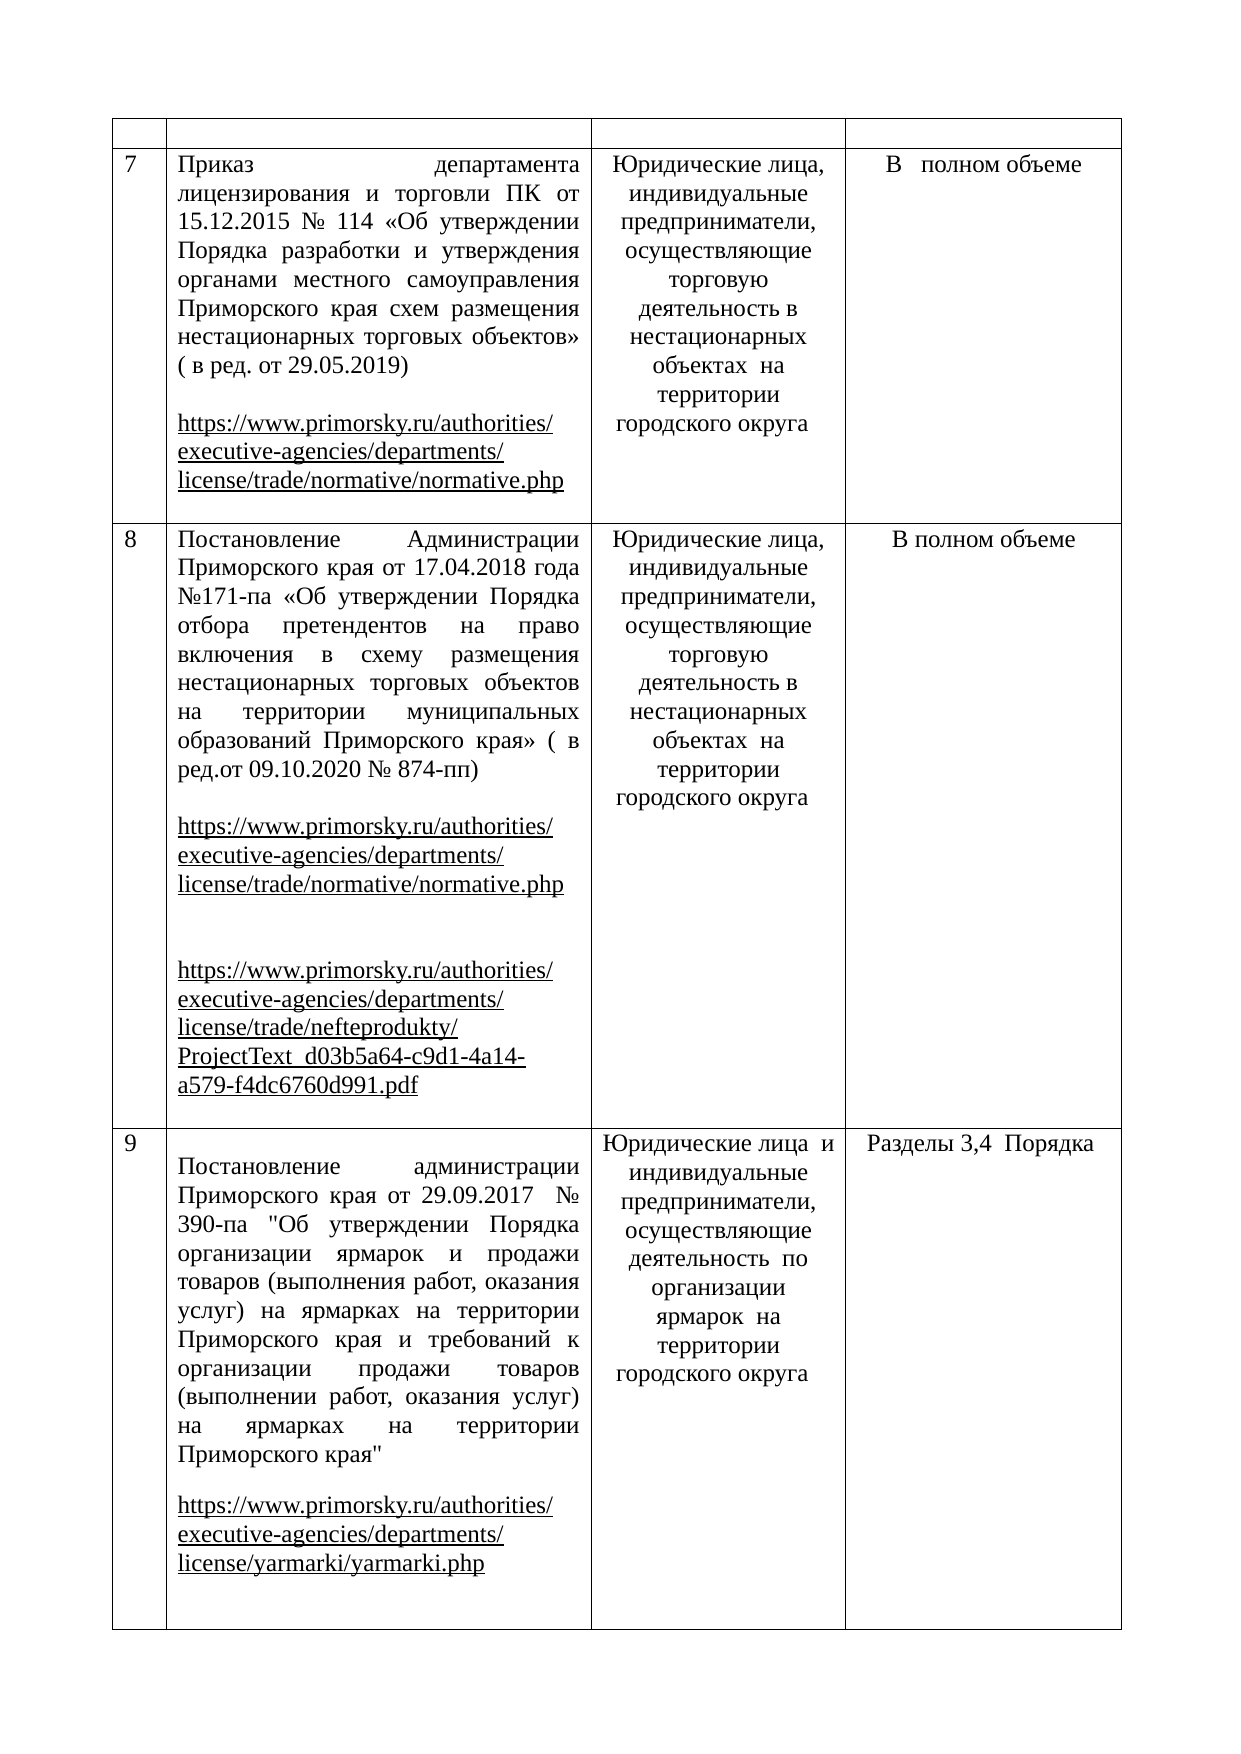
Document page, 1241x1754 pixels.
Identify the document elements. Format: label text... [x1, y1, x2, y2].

table_cell Юридические лица, индивидуальные предприниматели, осуществляющие торговую деятельность в нестационарных объектах на территории городского округа [592, 524, 845, 1127]
table_cell Юридические лица, индивидуальные предприниматели, осуществляющие торговую деятельность в нестационарных объектах на территории городского округа [592, 149, 845, 523]
table_cell Постановление Администрации Приморского края от 17.04.2018 года №171-па «Об утверждении Порядка отбора претендентов на право включения в схему размещения нестационарных торговых объектов на территории муниципальных образований Приморского края» ( в ред.от 09.10.2020 № 874-пп) https://www.primorsky.ru/authorities/executive-agencies/departments/license/trade/normative/normative.php https://www.primorsky.ru/authorities/executive-agencies/departments/license/trade/nefteprodukty/ProjectText_d03b5a64-c9d1-4a14-a579-f4dc6760d991.pdf [167, 524, 591, 1127]
table_cell Юридические лица и индивидуальные предприниматели, осуществляющие деятельность по организации ярмарок на территории городского округа [592, 1129, 845, 1628]
table_cell [846, 119, 1121, 148]
table_cell Приказ департамента лицензирования и торговли ПК от 15.12.2015 № 114 «Об утверждении Порядка разработки и утверждения органами местного самоуправления Приморского края схем размещения нестационарных торговых объектов» ( в ред. от 29.05.2019) https://www.primorsky.ru/authorities/executive-agencies/departments/license/trade/normative/normative.php [167, 149, 591, 523]
table_cell [113, 119, 166, 148]
table_cell 8 [113, 524, 166, 1127]
table_cell Постановление администрации Приморского края от 29.09.2017 № 390-па "Об утверждении Порядка организации ярмарок и продажи товаров (выполнения работ, оказания услуг) на ярмарках на территории Приморского края и требований к организации продажи товаров (выполнении работ, оказания услуг) на ярмарках на территории Приморского края" https://www.primorsky.ru/authorities/executive-agencies/departments/license/yarmarki/yarmarki.php [167, 1129, 591, 1628]
table_cell 9 [113, 1129, 166, 1628]
table_cell 7 [113, 149, 166, 523]
table_cell [592, 119, 845, 148]
table_cell Разделы 3,4 Порядка [846, 1129, 1121, 1628]
table_cell В полном объеме [846, 149, 1121, 523]
table_cell В полном объеме [846, 524, 1121, 1127]
